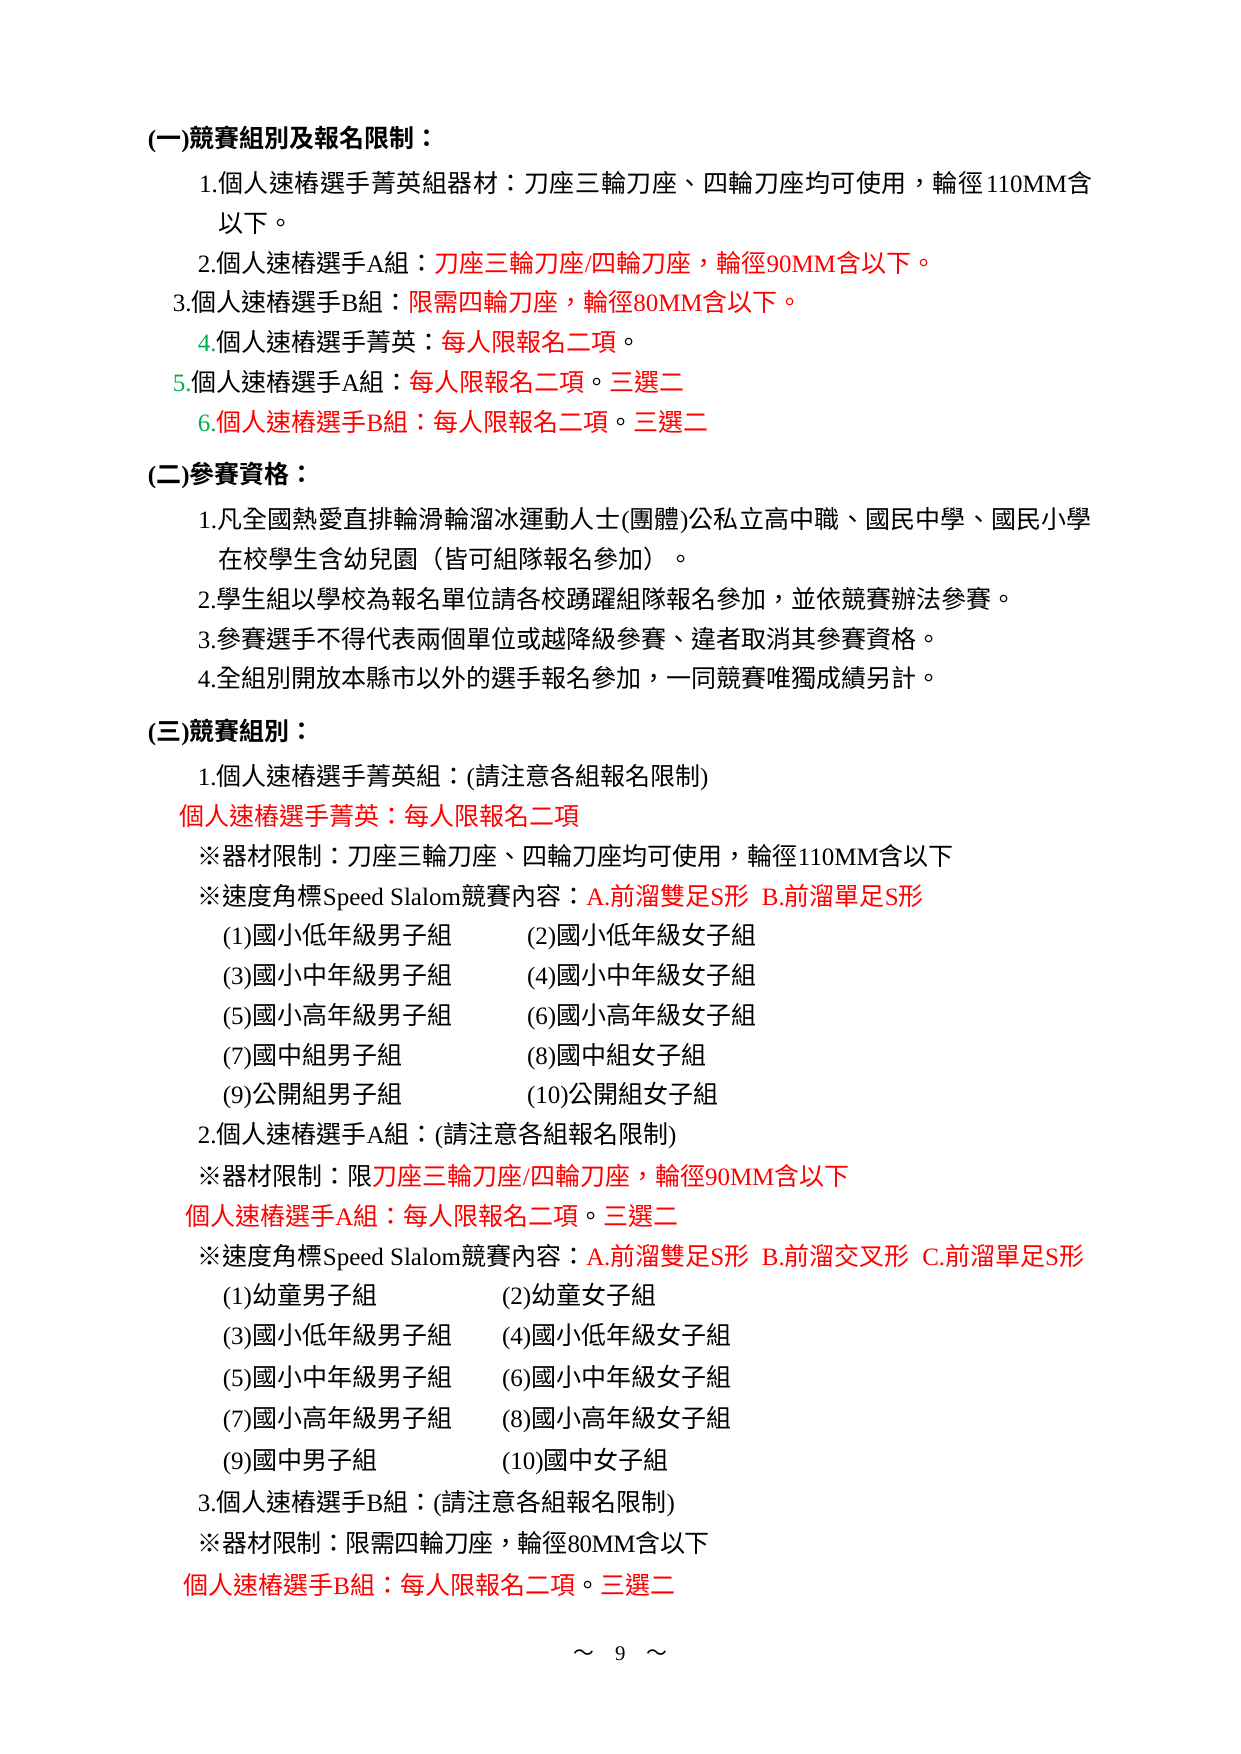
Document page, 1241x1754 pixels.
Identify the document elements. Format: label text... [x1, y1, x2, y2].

text ※器材限制：限需四輪刀座，輪徑80MM含以下 [148, 1524, 1092, 1560]
text (3)國小低年級男子組 (4)國小低年級女子組 [148, 1316, 1092, 1352]
text 1.凡全國熱愛直排輪滑輪溜冰運動人士(團體)公私立高中職、國民中學、國民小學在校學生含幼兒園（皆可組隊報名參加）。 [148, 500, 1092, 576]
text 2.個人速樁選手A組：刀座三輪刀座/四輪刀座，輪徑90MM含以下。 [148, 243, 1092, 279]
text 個人速樁選手B組：每人限報名二項。三選二 [148, 1566, 1092, 1602]
text (9)公開組男子組 (10)公開組女子組 [148, 1075, 1092, 1111]
text (三)競賽組別： [148, 711, 1092, 747]
text (3)國小中年級男子組 (4)國小中年級女子組 [148, 956, 1092, 992]
text (5)國小中年級男子組 (6)國小中年級女子組 [148, 1357, 1092, 1393]
text 3.個人速樁選手B組：(請注意各組報名限制) [148, 1482, 1092, 1518]
text (9)國中男子組 (10)國中女子組 [148, 1441, 1092, 1477]
text ※器材限制：刀座三輪刀座、四輪刀座均可使用，輪徑110MM含以下 [148, 836, 1092, 872]
text 個人速樁選手菁英：每人限報名二項 [148, 796, 1092, 833]
text 2.個人速樁選手A組：(請注意各組報名限制) [148, 1115, 1092, 1151]
text 個人速樁選手A組：每人限報名二項。三選二 [148, 1196, 1092, 1232]
text (1)國小低年級男子組 (2)國小低年級女子組 [148, 916, 1092, 952]
text 1.個人速樁選手菁英組器材：刀座三輪刀座、四輪刀座均可使用，輪徑110MM含以下。 [148, 163, 1092, 239]
text 4.全組別開放本縣市以外的選手報名參加，一同競賽唯獨成績另計。 [148, 659, 1092, 695]
text ※器材限制：限刀座三輪刀座/四輪刀座，輪徑90MM含以下 [148, 1156, 1092, 1193]
text (7)國小高年級男子組 (8)國小高年級女子組 [148, 1399, 1092, 1435]
text (7)國中組男子組 (8)國中組女子組 [148, 1035, 1092, 1071]
text ※速度角標Speed Slalom競賽內容：A.前溜雙足S形 B.前溜單足S形 [148, 876, 1092, 912]
text ※速度角標Speed Slalom競賽內容：A.前溜雙足S形 B.前溜交叉形 C.前溜單足S形 [148, 1236, 1092, 1272]
text (1)幼童男子組 (2)幼童女子組 [148, 1276, 1092, 1312]
text 6.個人速樁選手B組：每人限報名二項。三選二 [148, 402, 1092, 438]
text 5.個人速樁選手A組：每人限報名二項。三選二 [148, 362, 1092, 399]
text 3.參賽選手不得代表兩個單位或越降級參賽、違者取消其參賽資格。 [148, 619, 1092, 655]
text 1.個人速樁選手菁英組：(請注意各組報名限制) [148, 757, 1092, 793]
text (二)參賽資格： [148, 454, 1092, 491]
text 3.個人速樁選手B組：限需四輪刀座，輪徑80MM含以下。 [148, 283, 1092, 319]
text (5)國小高年級男子組 (6)國小高年級女子組 [148, 995, 1092, 1032]
text 2.學生組以學校為報名單位請各校踴躍組隊報名參加，並依競賽辦法參賽。 [148, 579, 1092, 616]
text (一)競賽組別及報名限制： [148, 118, 1092, 154]
text 4.個人速樁選手菁英：每人限報名二項。 [148, 323, 1092, 359]
